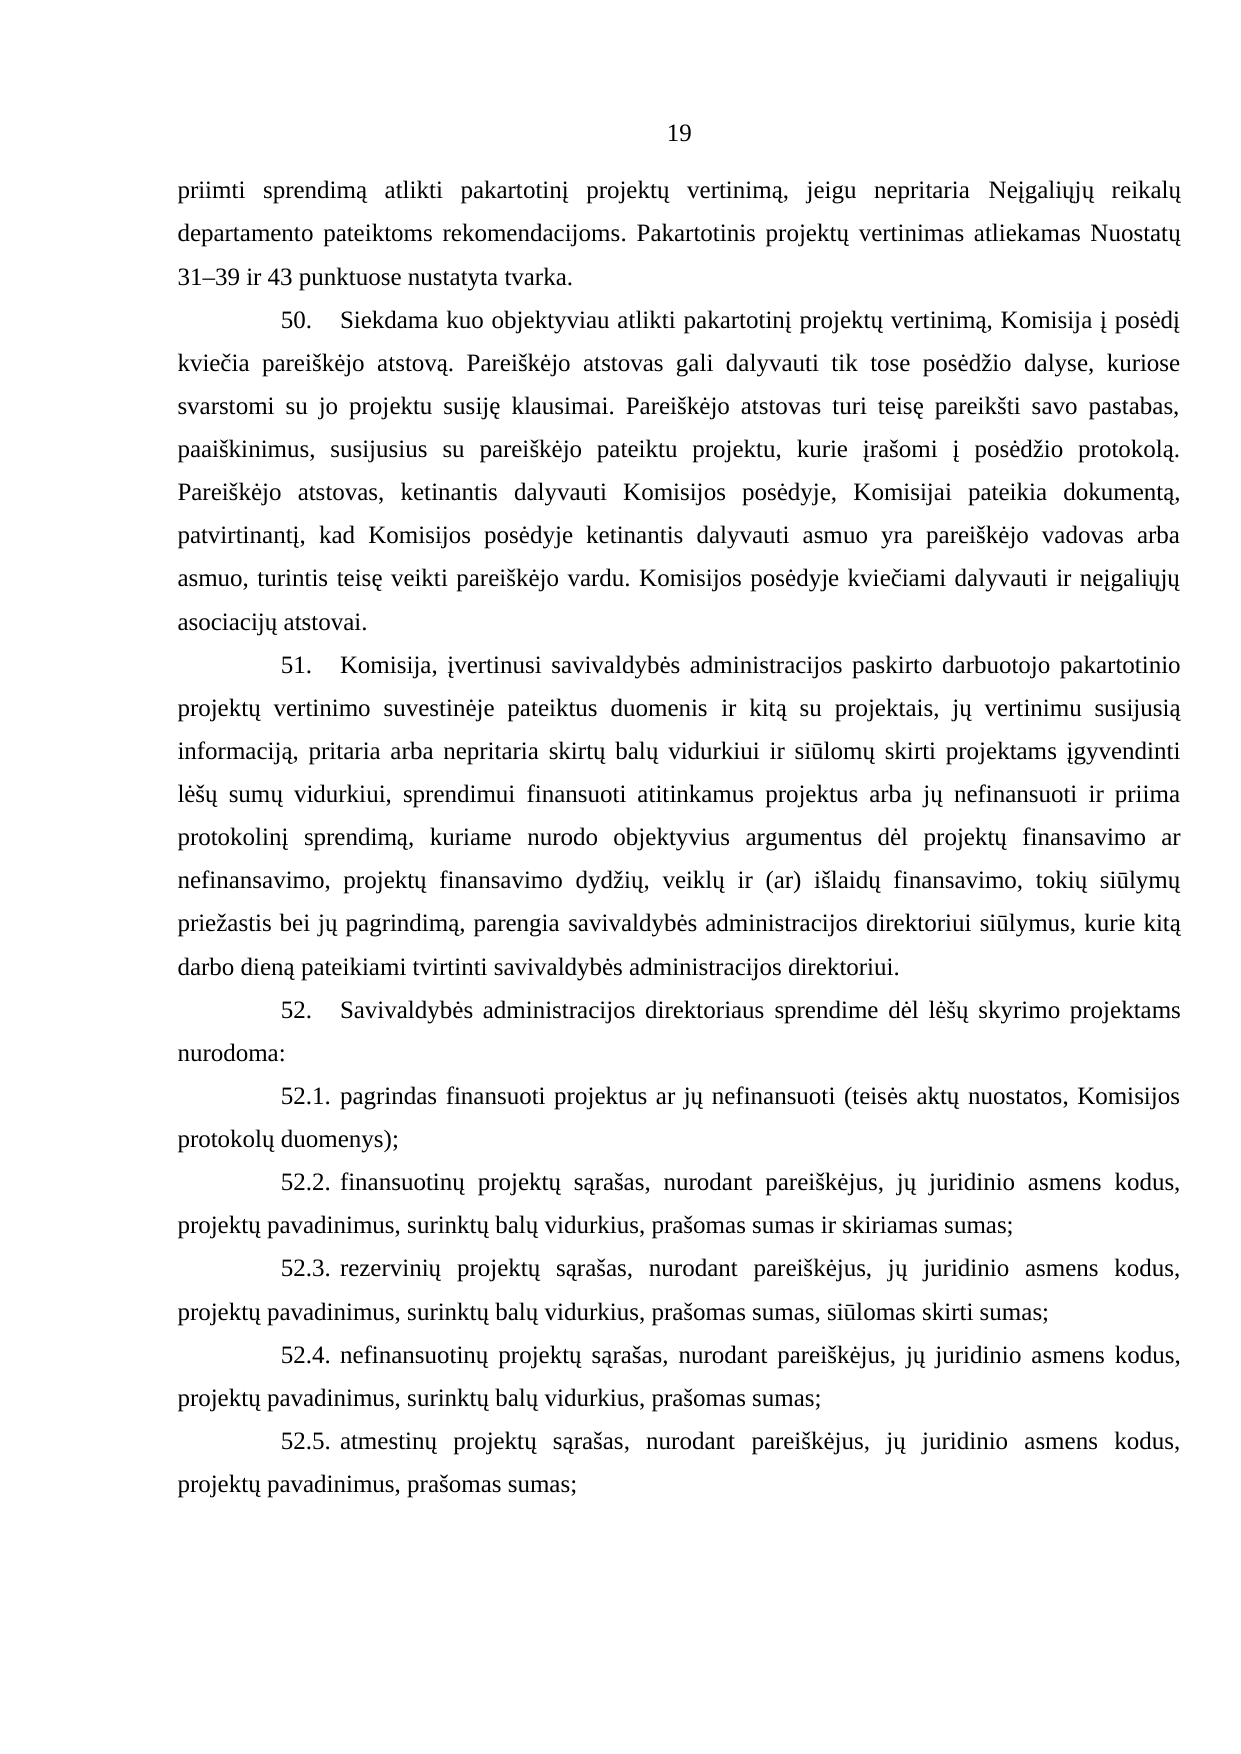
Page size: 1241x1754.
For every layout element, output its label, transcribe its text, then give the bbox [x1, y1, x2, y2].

text 52.1. pagrindas finansuoti projektus ar jų nefinansuoti (teisės aktų nuostatos, Komisijos protokolų duomenys); [177, 1081, 1181, 1153]
text 52.2. finansuotinų projektų sąrašas, nurodant pareiškėjus, jų juridinio asmens kodus, projektų pavadinimus, surinktų balų vidurkius, prašomas sumas ir skiriamas sumas; [177, 1167, 1181, 1239]
text 51. Komisija, įvertinusi savivaldybės administracijos paskirto darbuotojo pakartotinio projektų vertinimo suvestinėje pateiktus duomenis ir kitą su projektais, jų vertinimu susijusią informaciją, pritaria arba nepritaria skirtų balų vidurkiui ir siūlomų skirti projektams įgyvendinti lėšų sumų vidurkiui, sprendimui finansuoti atitinkamus projektus arba jų nefinansuoti ir priima protokolinį sprendimą, kuriame nurodo objektyvius argumentus dėl projektų finansavimo ar nefinansavimo, projektų finansavimo dydžių, veiklų ir (ar) išlaidų finansavimo, tokių siūlymų priežastis bei jų pagrindimą, parengia savivaldybės administracijos direktoriui siūlymus, kurie kitą darbo dieną pateikiami tvirtinti savivaldybės administracijos direktoriui. [177, 650, 1181, 980]
text 52.3. rezervinių projektų sąrašas, nurodant pareiškėjus, jų juridinio asmens kodus, projektų pavadinimus, surinktų balų vidurkius, prašomas sumas, siūlomas skirti sumas; [177, 1253, 1181, 1325]
text 52. Savivaldybės administracijos direktoriaus sprendime dėl lėšų skyrimo projektams nurodoma: [177, 995, 1181, 1067]
text 50. Siekdama kuo objektyviau atlikti pakartotinį projektų vertinimą, Komisija į posėdį kviečia pareiškėjo atstovą. Pareiškėjo atstovas gali dalyvauti tik tose posėdžio dalyse, kuriose svarstomi su jo projektu susiję klausimai. Pareiškėjo atstovas turi teisę pareikšti savo pastabas, paaiškinimus, susijusius su pareiškėjo pateiktu projektu, kurie įrašomi į posėdžio protokolą. Pareiškėjo atstovas, ketinantis dalyvauti Komisijos posėdyje, Komisijai pateikia dokumentą, patvirtinantį, kad Komisijos posėdyje ketinantis dalyvauti asmuo yra pareiškėjo vadovas arba asmuo, turintis teisę veikti pareiškėjo vardu. Komisijos posėdyje kviečiami dalyvauti ir neįgaliųjų asociacijų atstovai. [177, 305, 1181, 635]
text 52.4. nefinansuotinų projektų sąrašas, nurodant pareiškėjus, jų juridinio asmens kodus, projektų pavadinimus, surinktų balų vidurkius, prašomas sumas; [177, 1340, 1181, 1412]
text 52.5. atmestinų projektų sąrašas, nurodant pareiškėjus, jų juridinio asmens kodus, projektų pavadinimus, prašomas sumas; [177, 1426, 1181, 1498]
text priimti sprendimą atlikti pakartotinį projektų vertinimą, jeigu nepritaria Neįgaliųjų reikalų departamento pateiktoms rekomendacijoms. Pakartotinis projektų vertinimas atliekamas Nuostatų 31–39 ir 43 punktuose nustatyta tvarka. [177, 175, 1181, 290]
